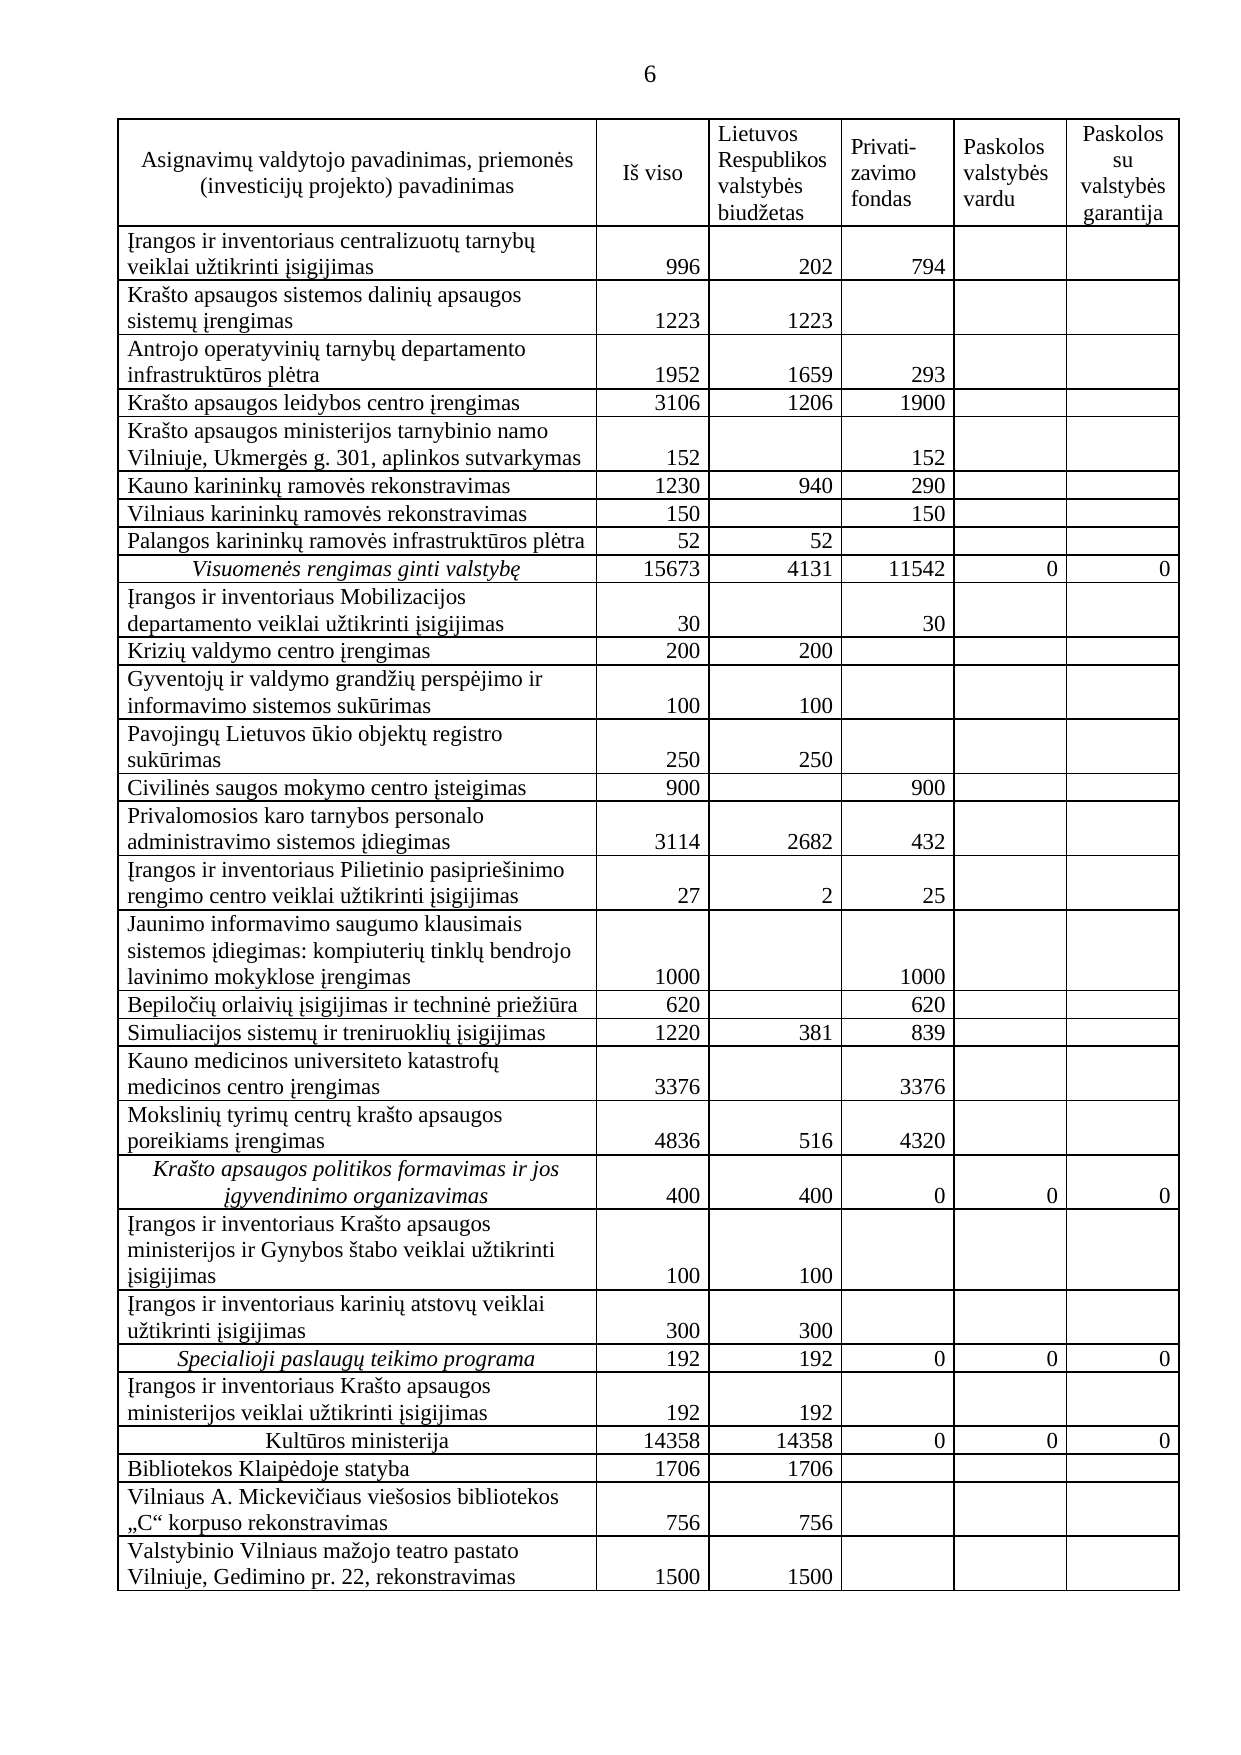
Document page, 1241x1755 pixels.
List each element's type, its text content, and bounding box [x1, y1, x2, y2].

table_cell [1067, 638, 1178, 664]
table_cell 300 [710, 1291, 841, 1343]
table_cell [955, 666, 1066, 718]
table_cell [842, 638, 953, 664]
table_cell Jaunimo informavimo saugumo klausimais sistemos įdiegimas: kompiuterių tinklų bendrojo lavinimo mokyklose įrengimas [119, 911, 596, 989]
table_cell [955, 1483, 1066, 1535]
table_cell 620 [597, 991, 708, 1017]
table_cell [842, 1373, 953, 1425]
table_cell [1067, 227, 1178, 279]
table_cell [1067, 991, 1178, 1017]
table_cell [710, 1047, 841, 1100]
table_cell [1067, 774, 1178, 800]
table_cell Bibliotekos Klaipėdoje statyba [119, 1455, 596, 1481]
table_cell 27 [597, 856, 708, 909]
table_cell Valstybinio Vilniaus mažojo teatro pastato Vilniuje, Gedimino pr. 22, rekonstravimas [119, 1537, 596, 1590]
table_cell Mokslinių tyrimų centrų krašto apsaugos poreikiams įrengimas [119, 1101, 596, 1154]
table_cell 1223 [710, 281, 841, 334]
table_cell [710, 583, 841, 636]
table_cell [955, 583, 1066, 636]
table_cell Visuomenės rengimas ginti valstybę [119, 556, 596, 582]
table_cell Įrangos ir inventoriaus centralizuotų tarnybų veiklai užtikrinti įsigijimas [119, 227, 596, 279]
table_cell Civilinės saugos mokymo centro įsteigimas [119, 774, 596, 800]
table_header Paskolos valstybės vardu [955, 120, 1066, 225]
table_cell 150 [842, 500, 953, 526]
table_cell 1500 [597, 1537, 708, 1590]
table_cell Antrojo operatyvinių tarnybų departamento infrastruktūros plėtra [119, 335, 596, 388]
table_cell [955, 638, 1066, 664]
table_cell 1706 [597, 1455, 708, 1481]
table_cell [955, 1210, 1066, 1289]
table_cell [955, 856, 1066, 909]
table_cell [842, 1455, 953, 1481]
table_cell 900 [842, 774, 953, 800]
table_cell [955, 1101, 1066, 1154]
table_cell 11542 [842, 556, 953, 582]
table_cell Palangos karininkų ramovės infrastruktūros plėtra [119, 528, 596, 554]
table_cell [955, 417, 1066, 470]
table_cell 381 [710, 1019, 841, 1045]
table_cell [955, 911, 1066, 989]
table_cell 52 [597, 528, 708, 554]
table_cell 516 [710, 1101, 841, 1154]
table_cell [1067, 281, 1178, 334]
table_cell 0 [1067, 1427, 1178, 1453]
table_cell [842, 720, 953, 772]
table_cell 4131 [710, 556, 841, 582]
table_cell [1067, 528, 1178, 554]
table_cell [955, 1047, 1066, 1100]
table_cell 3376 [842, 1047, 953, 1100]
table_cell Kultūros ministerija [119, 1427, 596, 1453]
table_cell 756 [710, 1483, 841, 1535]
table_cell 100 [710, 1210, 841, 1289]
table_cell 940 [710, 472, 841, 498]
table_cell Kauno medicinos universiteto katastrofų medicinos centro įrengimas [119, 1047, 596, 1100]
table_cell [1067, 583, 1178, 636]
table_cell [955, 227, 1066, 279]
table_cell [955, 390, 1066, 416]
table_cell [842, 281, 953, 334]
table_cell Krizių valdymo centro įrengimas [119, 638, 596, 664]
table_cell [710, 991, 841, 1017]
table_header Paskolos su valstybės garantija [1067, 120, 1178, 225]
table_cell 202 [710, 227, 841, 279]
table_cell 192 [597, 1373, 708, 1425]
table_cell 152 [842, 417, 953, 470]
table_header Privati-zavimo fondas [842, 120, 953, 225]
table_cell [1067, 1291, 1178, 1343]
table_cell Specialioji paslaugų teikimo programa [119, 1345, 596, 1371]
table_cell 290 [842, 472, 953, 498]
table_cell [1067, 802, 1178, 855]
table_cell 30 [842, 583, 953, 636]
table_cell 0 [955, 1345, 1066, 1371]
table_cell [1067, 335, 1178, 388]
table_cell 3114 [597, 802, 708, 855]
table_cell [955, 528, 1066, 554]
table_cell 293 [842, 335, 953, 388]
table_cell 1706 [710, 1455, 841, 1481]
table_cell [710, 911, 841, 989]
table_cell [1067, 390, 1178, 416]
table_header Lietuvos Respublikos valstybės biudžetas [710, 120, 841, 225]
table_cell 30 [597, 583, 708, 636]
table_cell [710, 774, 841, 800]
table_cell Krašto apsaugos sistemos dalinių apsaugos sistemų įrengimas [119, 281, 596, 334]
table_cell 0 [1067, 556, 1178, 582]
table_cell 1500 [710, 1537, 841, 1590]
table_cell Vilniaus A. Mickevičiaus viešosios bibliotekos „C“ korpuso rekonstravimas [119, 1483, 596, 1535]
table_cell [842, 666, 953, 718]
table_cell 1206 [710, 390, 841, 416]
table_cell 756 [597, 1483, 708, 1535]
table_cell Privalomosios karo tarnybos personalo administravimo sistemos įdiegimas [119, 802, 596, 855]
table_cell 0 [955, 556, 1066, 582]
table_cell [842, 1291, 953, 1343]
table_cell [955, 500, 1066, 526]
table_cell [842, 1210, 953, 1289]
table_cell 250 [597, 720, 708, 772]
table_cell [1067, 1210, 1178, 1289]
table_cell 0 [842, 1345, 953, 1371]
table_cell 192 [710, 1345, 841, 1371]
table_cell 250 [710, 720, 841, 772]
table_cell 14358 [597, 1427, 708, 1453]
table_cell [1067, 472, 1178, 498]
table_cell 300 [597, 1291, 708, 1343]
table_cell [842, 528, 953, 554]
table_cell 3376 [597, 1047, 708, 1100]
table_cell [955, 1373, 1066, 1425]
table_cell [955, 1291, 1066, 1343]
table_cell 0 [1067, 1345, 1178, 1371]
table_cell 4320 [842, 1101, 953, 1154]
table_cell 1223 [597, 281, 708, 334]
table_cell 2682 [710, 802, 841, 855]
table_cell 0 [955, 1427, 1066, 1453]
table_cell 1000 [597, 911, 708, 989]
table_cell [955, 1455, 1066, 1481]
table_cell 200 [710, 638, 841, 664]
table_cell Krašto apsaugos leidybos centro įrengimas [119, 390, 596, 416]
table_cell 150 [597, 500, 708, 526]
table_cell 1230 [597, 472, 708, 498]
table_cell Įrangos ir inventoriaus Pilietinio pasipriešinimo rengimo centro veiklai užtikrinti įsigijimas [119, 856, 596, 909]
table_cell 996 [597, 227, 708, 279]
table_cell [1067, 1373, 1178, 1425]
table_cell [1067, 1483, 1178, 1535]
table_cell 1952 [597, 335, 708, 388]
table_cell Gyventojų ir valdymo grandžių perspėjimo ir informavimo sistemos sukūrimas [119, 666, 596, 718]
table_cell [1067, 1101, 1178, 1154]
table_cell Simuliacijos sistemų ir treniruoklių įsigijimas [119, 1019, 596, 1045]
table_cell 100 [710, 666, 841, 718]
table_cell 25 [842, 856, 953, 909]
table_cell 900 [597, 774, 708, 800]
table_header Iš viso [597, 120, 708, 225]
table_cell 192 [710, 1373, 841, 1425]
table_cell [955, 774, 1066, 800]
table_cell 100 [597, 1210, 708, 1289]
table_cell 620 [842, 991, 953, 1017]
table_cell [955, 720, 1066, 772]
table_cell [842, 1537, 953, 1590]
table_cell 4836 [597, 1101, 708, 1154]
table_cell Pavojingų Lietuvos ūkio objektų registro sukūrimas [119, 720, 596, 772]
table_cell [1067, 500, 1178, 526]
table_cell 192 [597, 1345, 708, 1371]
table_cell 1000 [842, 911, 953, 989]
table_cell [1067, 1537, 1178, 1590]
table_cell [1067, 720, 1178, 772]
table_cell 1900 [842, 390, 953, 416]
table_cell Įrangos ir inventoriaus karinių atstovų veiklai užtikrinti įsigijimas [119, 1291, 596, 1343]
table_cell 14358 [710, 1427, 841, 1453]
table_cell [955, 335, 1066, 388]
table_cell 400 [710, 1156, 841, 1208]
table_cell [1067, 1455, 1178, 1481]
table_cell 3106 [597, 390, 708, 416]
table_cell Krašto apsaugos ministerijos tarnybinio namo Vilniuje, Ukmergės g. 301, aplinkos sutvarkymas [119, 417, 596, 470]
table_cell [1067, 666, 1178, 718]
table_cell 400 [597, 1156, 708, 1208]
table_cell 52 [710, 528, 841, 554]
table_cell 2 [710, 856, 841, 909]
table_cell Įrangos ir inventoriaus Krašto apsaugos ministerijos ir Gynybos štabo veiklai užtikrinti įsigijimas [119, 1210, 596, 1289]
table_cell Įrangos ir inventoriaus Krašto apsaugos ministerijos veiklai užtikrinti įsigijimas [119, 1373, 596, 1425]
table_header Asignavimų valdytojo pavadinimas, priemonės (investicijų projekto) pavadinimas [119, 120, 596, 225]
table_cell 0 [955, 1156, 1066, 1208]
table_cell [955, 281, 1066, 334]
table_cell [1067, 417, 1178, 470]
table_cell [955, 802, 1066, 855]
table_cell 839 [842, 1019, 953, 1045]
table_cell Vilniaus karininkų ramovės rekonstravimas [119, 500, 596, 526]
table_cell 100 [597, 666, 708, 718]
table_cell 200 [597, 638, 708, 664]
table_cell 152 [597, 417, 708, 470]
table_cell [955, 472, 1066, 498]
table_cell [1067, 911, 1178, 989]
table_cell 1659 [710, 335, 841, 388]
table_cell [710, 417, 841, 470]
table_cell Įrangos ir inventoriaus Mobilizacijos departamento veiklai užtikrinti įsigijimas [119, 583, 596, 636]
table_cell [710, 500, 841, 526]
table_cell 432 [842, 802, 953, 855]
table_cell [1067, 856, 1178, 909]
table_cell 0 [842, 1156, 953, 1208]
table_cell Bepiločių orlaivių įsigijimas ir techninė priežiūra [119, 991, 596, 1017]
table_cell [1067, 1047, 1178, 1100]
table_cell 794 [842, 227, 953, 279]
table_cell Krašto apsaugos politikos formavimas ir jos įgyvendinimo organizavimas [119, 1156, 596, 1208]
table_cell [955, 1019, 1066, 1045]
table_cell [955, 991, 1066, 1017]
table_cell Kauno karininkų ramovės rekonstravimas [119, 472, 596, 498]
table_cell 15673 [597, 556, 708, 582]
table_cell [955, 1537, 1066, 1590]
table_cell [842, 1483, 953, 1535]
table_cell [1067, 1019, 1178, 1045]
table_cell 1220 [597, 1019, 708, 1045]
table_cell 0 [842, 1427, 953, 1453]
table_cell 0 [1067, 1156, 1178, 1208]
